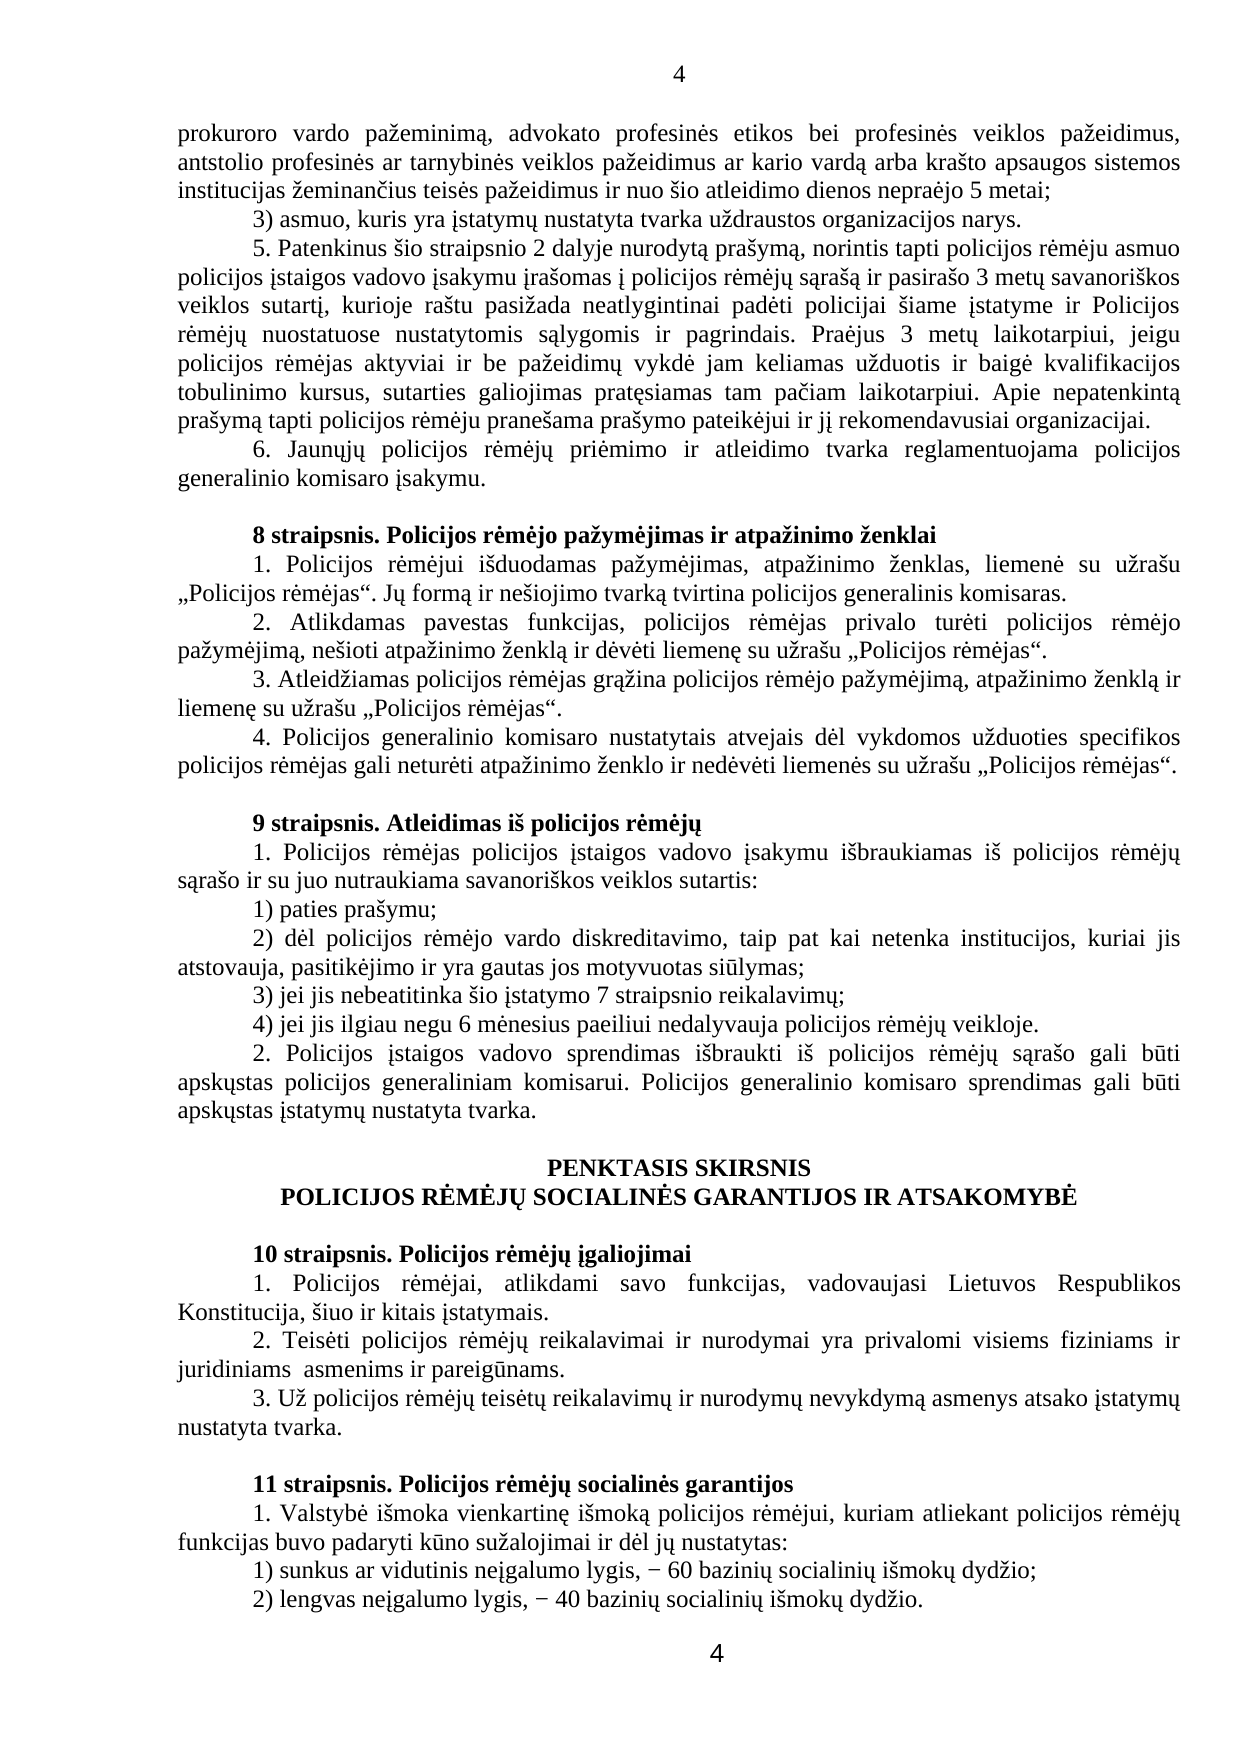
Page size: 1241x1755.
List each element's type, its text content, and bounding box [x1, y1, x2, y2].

text 1. Policijos rėmėjai, atlikdami savo funkcijas, vadovaujasi Lietuvos Respublikos Konstitucija, šiuo ir kitais įstatymais. [177, 1268, 1181, 1326]
text 1. Policijos rėmėjui išduodamas pažymėjimas, atpažinimo ženklas, liemenė su užrašu „Policijos rėmėjas“. Jų formą ir nešiojimo tvarką tvirtina policijos generalinis komisaras. [177, 549, 1181, 607]
text 3. Už policijos rėmėjų teisėtų reikalavimų ir nurodymų nevykdymą asmenys atsako įstatymų nustatyta tvarka. [177, 1383, 1181, 1441]
text 1. Valstybė išmoka vienkartinę išmoką policijos rėmėjui, kuriam atliekant policijos rėmėjų funkcijas buvo padaryti kūno sužalojimai ir dėl jų nustatytas: [177, 1498, 1181, 1556]
text 2. Policijos įstaigos vadovo sprendimas išbraukti iš policijos rėmėjų sąrašo gali būti apskųstas policijos generaliniam komisarui. Policijos generalinio komisaro sprendimas gali būti apskųstas įstatymų nustatyta tvarka. [177, 1038, 1181, 1124]
text 3. Atleidžiamas policijos rėmėjas grąžina policijos rėmėjo pažymėjimą, atpažinimo ženklą ir liemenę su užrašu „Policijos rėmėjas“. [177, 664, 1181, 722]
text 1. Policijos rėmėjas policijos įstaigos vadovo įsakymu išbraukiamas iš policijos rėmėjų sąrašo ir su juo nutraukiama savanoriškos veiklos sutartis: [177, 837, 1181, 894]
text 3) jei jis nebeatitinka šio įstatymo 7 straipsnio reikalavimų; [177, 981, 1181, 1009]
text 1) sunkus ar vidutinis neįgalumo lygis, − 60 bazinių socialinių išmokų dydžio; [177, 1556, 1181, 1584]
text 4) jei jis ilgiau negu 6 mėnesius paeiliui nedalyvauja policijos rėmėjų veikloje. [177, 1009, 1181, 1038]
text 5. Patenkinus šio straipsnio 2 dalyje nurodytą prašymą, norintis tapti policijos rėmėju asmuo policijos įstaigos vadovo įsakymu įrašomas į policijos rėmėjų sąrašą ir pasirašo 3 metų savanoriškos veiklos sutartį, kurioje raštu pasižada neatlygintinai padėti policijai šiame įstatyme ir Policijos rėmėjų nuostatuose nustatytomis sąlygomis ir pagrindais. Praėjus 3 metų laikotarpiui, jeigu policijos rėmėjas aktyviai ir be pažeidimų vykdė jam keliamas užduotis ir baigė kvalifikacijos tobulinimo kursus, sutarties galiojimas pratęsiamas tam pačiam laikotarpiui. Apie nepatenkintą prašymą tapti policijos rėmėju pranešama prašymo pateikėjui ir jį rekomendavusiai organizacijai. [177, 233, 1181, 434]
text 9 straipsnis. Atleidimas iš policijos rėmėjų [177, 808, 1181, 837]
text 2) dėl policijos rėmėjo vardo diskreditavimo, taip pat kai netenka institucijos, kuriai jis atstovauja, pasitikėjimo ir yra gautas jos motyvuotas siūlymas; [177, 923, 1181, 981]
text 10 straipsnis. Policijos rėmėjų įgaliojimai [177, 1239, 1181, 1268]
text 4. Policijos generalinio komisaro nustatytais atvejais dėl vykdomos užduoties specifikos policijos rėmėjas gali neturėti atpažinimo ženklo ir nedėvėti liemenės su užrašu „Policijos rėmėjas“. [177, 722, 1181, 779]
text 2. Atlikdamas pavestas funkcijas, policijos rėmėjas privalo turėti policijos rėmėjo pažymėjimą, nešioti atpažinimo ženklą ir dėvėti liemenę su užrašu „Policijos rėmėjas“. [177, 607, 1181, 664]
text 3) asmuo, kuris yra įstatymų nustatyta tvarka uždraustos organizacijos narys. [177, 204, 1181, 233]
text 11 straipsnis. Policijos rėmėjų socialinės garantijos [177, 1469, 1181, 1498]
text prokuroro vardo pažeminimą, advokato profesinės etikos bei profesinės veiklos pažeidimus, antstolio profesinės ar tarnybinės veiklos pažeidimus ar kario vardą arba krašto apsaugos sistemos institucijas žeminančius teisės pažeidimus ir nuo šio atleidimo dienos nepraėjo 5 metai; [177, 118, 1181, 204]
text 8 straipsnis. Policijos rėmėjo pažymėjimas ir atpažinimo ženklai [177, 521, 1181, 549]
text 2. Teisėti policijos rėmėjų reikalavimai ir nurodymai yra privalomi visiems fiziniams ir juridiniams asmenims ir pareigūnams. [177, 1326, 1181, 1383]
text 1) paties prašymu; [177, 894, 1181, 923]
text PENKTASIS SKIRSNIS [177, 1153, 1181, 1182]
text 2) lengvas neįgalumo lygis, − 40 bazinių socialinių išmokų dydžio. [177, 1584, 1181, 1613]
text POLICIJOS RĖMĖJŲ SOCIALINĖS GARANTIJOS IR ATSAKOMYBĖ [177, 1182, 1181, 1211]
text 6. Jaunųjų policijos rėmėjų priėmimo ir atleidimo tvarka reglamentuojama policijos generalinio komisaro įsakymu. [177, 434, 1181, 492]
